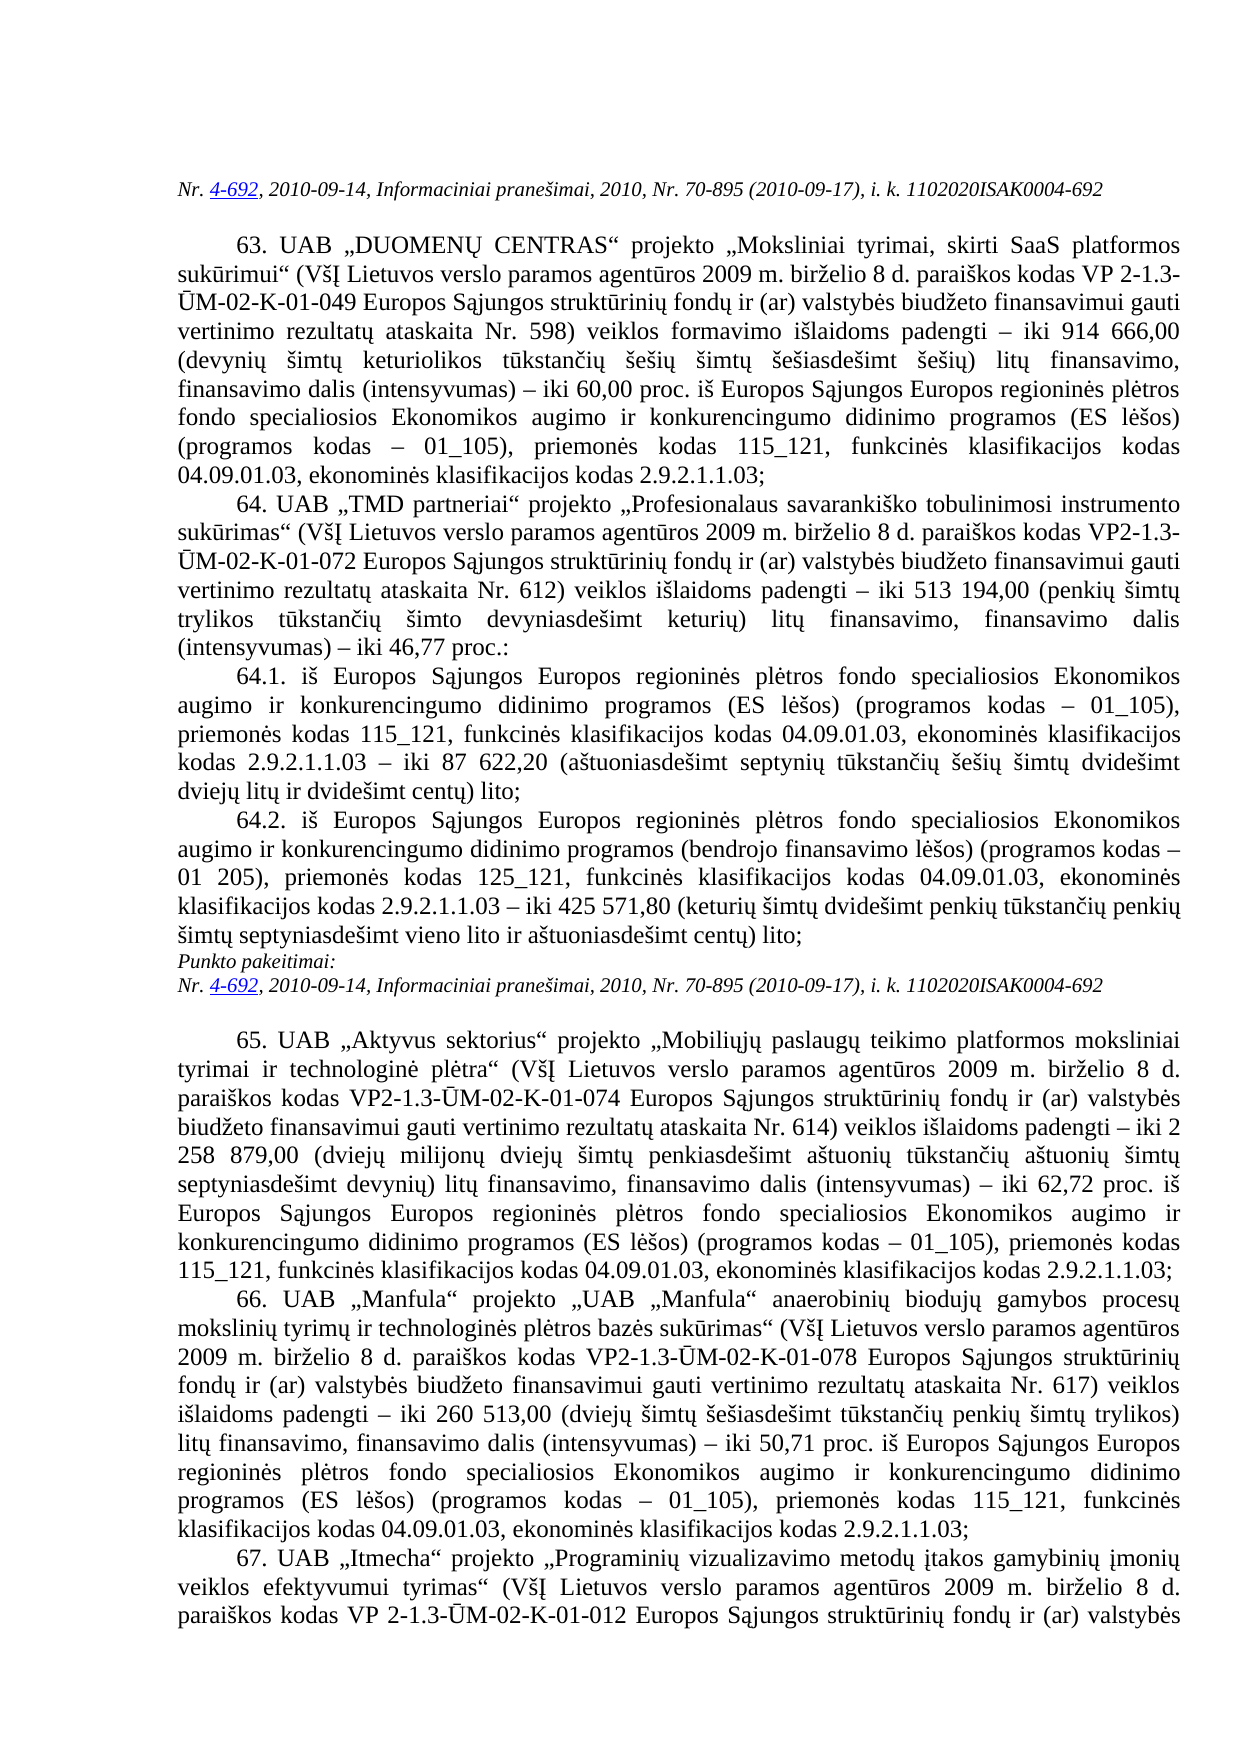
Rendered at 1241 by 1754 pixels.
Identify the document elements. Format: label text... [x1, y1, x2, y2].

text 64.2. iš Europos Sąjungos Europos regioninės plėtros fondo specialiosios Ekonomikos augimo ir konkurencingumo didinimo programos (bendrojo finansavimo lėšos) (programos kodas – 01 205), priemonės kodas 125_121, funkcinės klasifikacijos kodas 04.09.01.03, ekonominės klasifikacijos kodas 2.9.2.1.1.03 – iki 425 571,80 (keturių šimtų dvidešimt penkių tūkstančių penkių šimtų septyniasdešimt vieno lito ir aštuoniasdešimt centų) lito; [177, 805, 1181, 949]
text 67. UAB „Itmecha“ projekto „Programinių vizualizavimo metodų įtakos gamybinių įmonių veiklos efektyvumui tyrimas“ (VšĮ Lietuvos verslo paramos agentūros 2009 m. birželio 8 d. paraiškos kodas VP 2-1.3-ŪM-02-K-01-012 Europos Sąjungos struktūrinių fondų ir (ar) valstybės [177, 1543, 1181, 1629]
text 65. UAB „Aktyvus sektorius“ projekto „Mobiliųjų paslaugų teikimo platformos moksliniai tyrimai ir technologinė plėtra“ (VšĮ Lietuvos verslo paramos agentūros 2009 m. birželio 8 d. paraiškos kodas VP2-1.3-ŪM-02-K-01-074 Europos Sąjungos struktūrinių fondų ir (ar) valstybės biudžeto finansavimui gauti vertinimo rezultatų ataskaita Nr. 614) veiklos išlaidoms padengti – iki 2 258 879,00 (dviejų milijonų dviejų šimtų penkiasdešimt aštuonių tūkstančių aštuonių šimtų septyniasdešimt devynių) litų finansavimo, finansavimo dalis (intensyvumas) – iki 62,72 proc. iš Europos Sąjungos Europos regioninės plėtros fondo specialiosios Ekonomikos augimo ir konkurencingumo didinimo programos (ES lėšos) (programos kodas – 01_105), priemonės kodas 115_121, funkcinės klasifikacijos kodas 04.09.01.03, ekonominės klasifikacijos kodas 2.9.2.1.1.03; [177, 1026, 1181, 1284]
text Nr. 4-692, 2010-09-14, Informaciniai pranešimai, 2010, Nr. 70-895 (2010-09-17), i. k. 1102020ISAK0004-692 [177, 177, 1181, 201]
text Punkto pakeitimai: [177, 949, 1181, 973]
text 64.1. iš Europos Sąjungos Europos regioninės plėtros fondo specialiosios Ekonomikos augimo ir konkurencingumo didinimo programos (ES lėšos) (programos kodas – 01_105), priemonės kodas 115_121, funkcinės klasifikacijos kodas 04.09.01.03, ekonominės klasifikacijos kodas 2.9.2.1.1.03 – iki 87 622,20 (aštuoniasdešimt septynių tūkstančių šešių šimtų dvidešimt dviejų litų ir dvidešimt centų) lito; [177, 661, 1181, 805]
text 64. UAB „TMD partneriai“ projekto „Profesionalaus savarankiško tobulinimosi instrumento sukūrimas“ (VšĮ Lietuvos verslo paramos agentūros 2009 m. birželio 8 d. paraiškos kodas VP2-1.3-ŪM-02-K-01-072 Europos Sąjungos struktūrinių fondų ir (ar) valstybės biudžeto finansavimui gauti vertinimo rezultatų ataskaita Nr. 612) veiklos išlaidoms padengti – iki 513 194,00 (penkių šimtų trylikos tūkstančių šimto devyniasdešimt keturių) litų finansavimo, finansavimo dalis (intensyvumas) – iki 46,77 proc.: [177, 489, 1181, 661]
text 66. UAB „Manfula“ projekto „UAB „Manfula“ anaerobinių biodujų gamybos procesų mokslinių tyrimų ir technologinės plėtros bazės sukūrimas“ (VšĮ Lietuvos verslo paramos agentūros 2009 m. birželio 8 d. paraiškos kodas VP2-1.3-ŪM-02-K-01-078 Europos Sąjungos struktūrinių fondų ir (ar) valstybės biudžeto finansavimui gauti vertinimo rezultatų ataskaita Nr. 617) veiklos išlaidoms padengti – iki 260 513,00 (dviejų šimtų šešiasdešimt tūkstančių penkių šimtų trylikos) litų finansavimo, finansavimo dalis (intensyvumas) – iki 50,71 proc. iš Europos Sąjungos Europos regioninės plėtros fondo specialiosios Ekonomikos augimo ir konkurencingumo didinimo programos (ES lėšos) (programos kodas – 01_105), priemonės kodas 115_121, funkcinės klasifikacijos kodas 04.09.01.03, ekonominės klasifikacijos kodas 2.9.2.1.1.03; [177, 1284, 1181, 1543]
text 63. UAB „DUOMENŲ CENTRAS“ projekto „Moksliniai tyrimai, skirti SaaS platformos sukūrimui“ (VšĮ Lietuvos verslo paramos agentūros 2009 m. birželio 8 d. paraiškos kodas VP 2-1.3-ŪM-02-K-01-049 Europos Sąjungos struktūrinių fondų ir (ar) valstybės biudžeto finansavimui gauti vertinimo rezultatų ataskaita Nr. 598) veiklos formavimo išlaidoms padengti – iki 914 666,00 (devynių šimtų keturiolikos tūkstančių šešių šimtų šešiasdešimt šešių) litų finansavimo, finansavimo dalis (intensyvumas) – iki 60,00 proc. iš Europos Sąjungos Europos regioninės plėtros fondo specialiosios Ekonomikos augimo ir konkurencingumo didinimo programos (ES lėšos) (programos kodas – 01_105), priemonės kodas 115_121, funkcinės klasifikacijos kodas 04.09.01.03, ekonominės klasifikacijos kodas 2.9.2.1.1.03; [177, 230, 1181, 489]
text Nr. 4-692, 2010-09-14, Informaciniai pranešimai, 2010, Nr. 70-895 (2010-09-17), i. k. 1102020ISAK0004-692 [177, 973, 1181, 997]
